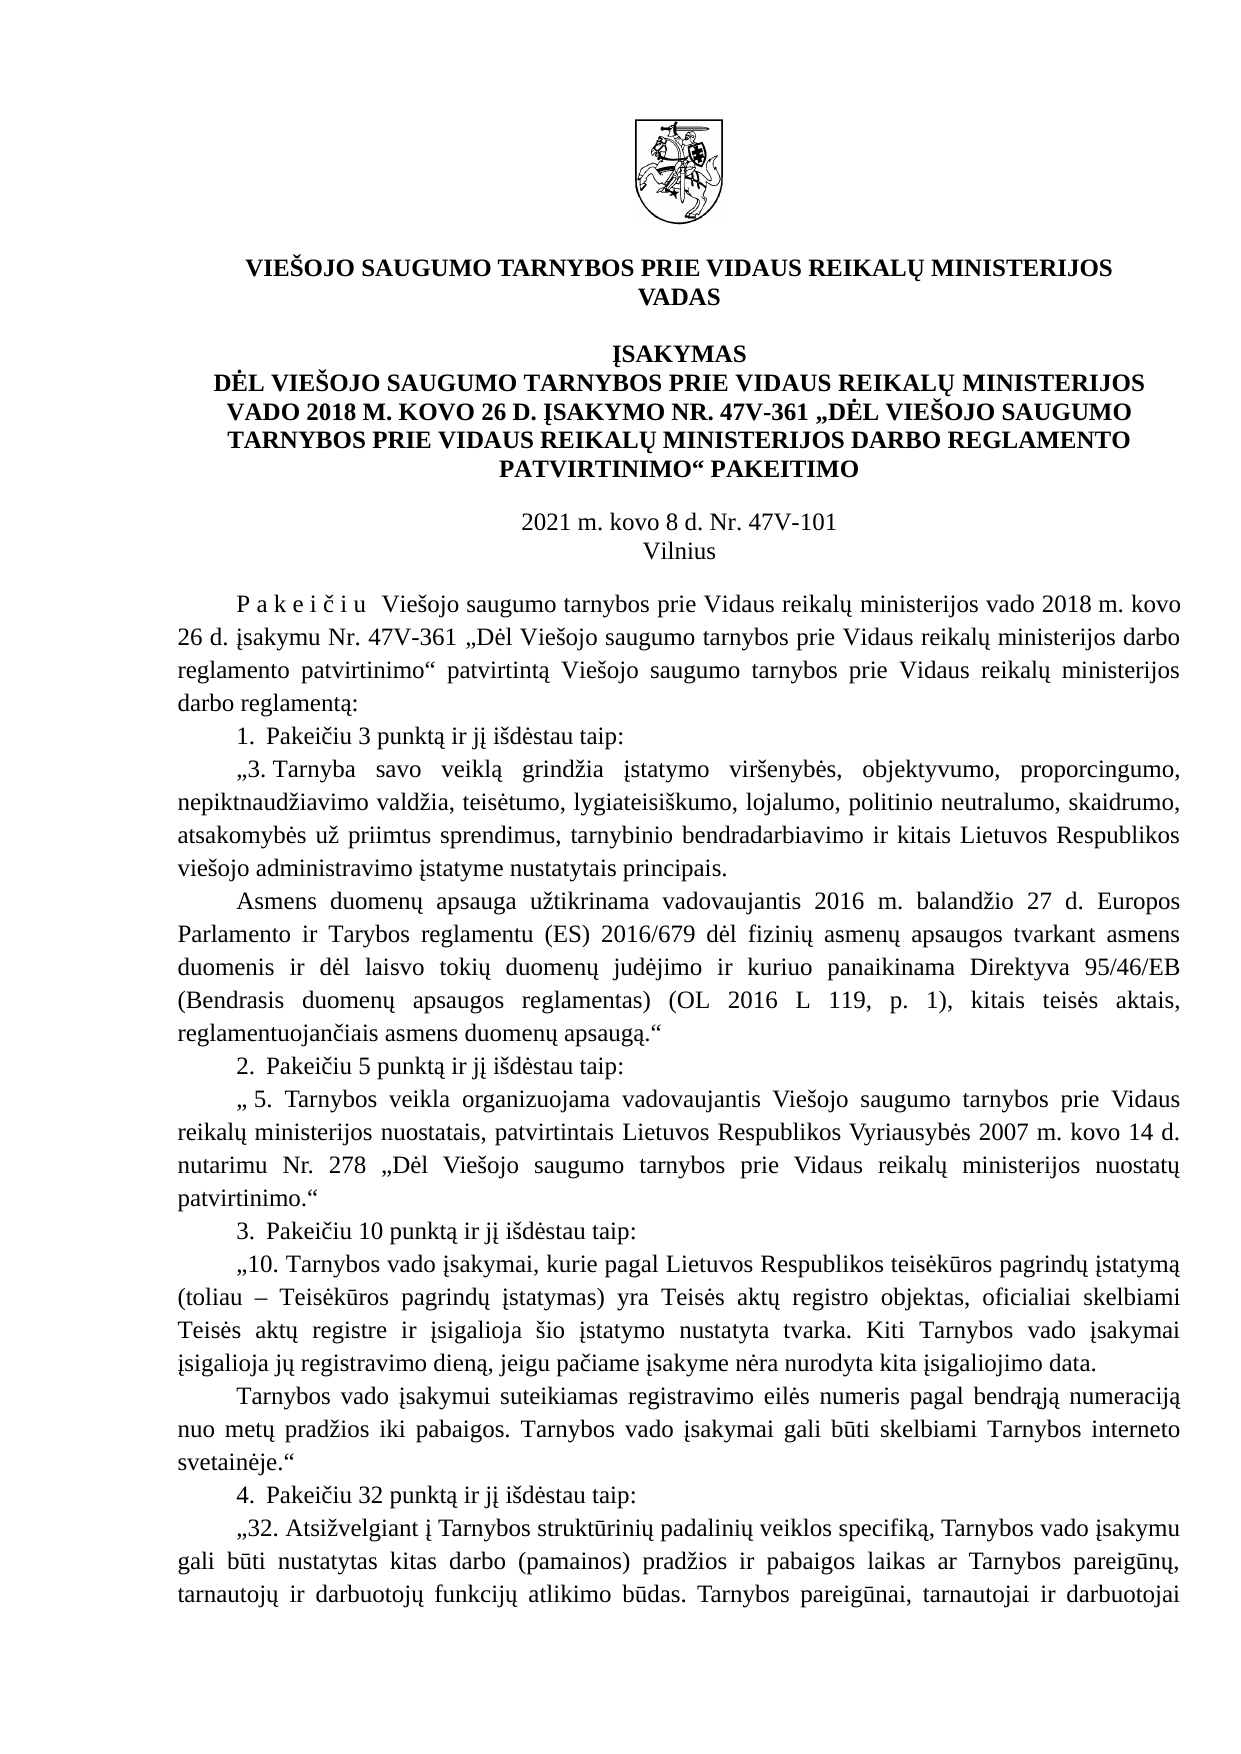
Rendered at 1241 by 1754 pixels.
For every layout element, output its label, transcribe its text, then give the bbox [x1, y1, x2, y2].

text 4. Pakeičiu 32 punktą ir jį išdėstau taip: [177, 1480, 1181, 1509]
text Tarnybos vado įsakymui suteikiamas registravimo eilės numeris pagal bendrąją numeraciją nuo metų pradžios iki pabaigos. Tarnybos vado įsakymai gali būti skelbiami Tarnybos interneto svetainėje.“ [177, 1381, 1181, 1476]
text Pakeičiu Viešojo saugumo tarnybos prie Vidaus reikalų ministerijos vado 2018 m. kovo 26 d. įsakymu Nr. 47V-361 „Dėl Viešojo saugumo tarnybos prie Vidaus reikalų ministerijos darbo reglamento patvirtinimo“ patvirtintą Viešojo saugumo tarnybos prie Vidaus reikalų ministerijos darbo reglamentą: [177, 589, 1181, 717]
text viešojo saugumo tarnybos prie VIDAUS REIKALŲ MINISTERIJOS [177, 253, 1181, 282]
text 2. Pakeičiu 5 punktą ir jį išdėstau taip: [177, 1051, 1181, 1080]
text „10. Tarnybos vado įsakymai, kurie pagal Lietuvos Respublikos teisėkūros pagrindų įstatymą (toliau – Teisėkūros pagrindų įstatymas) yra Teisės aktų registro objektas, oficialiai skelbiami Teisės aktų registre ir įsigalioja šio įstatymo nustatyta tvarka. Kiti Tarnybos vado įsakymai įsigalioja jų registravimo dieną, jeigu pačiame įsakyme nėra nurodyta kita įsigaliojimo data. [177, 1249, 1181, 1377]
text ĮSAKYMAS [177, 339, 1181, 368]
text Vilnius [177, 536, 1181, 565]
text Asmens duomenų apsauga užtikrinama vadovaujantis 2016 m. balandžio 27 d. Europos Parlamento ir Tarybos reglamentu (ES) 2016/679 dėl fizinių asmenų apsaugos tvarkant asmens duomenis ir dėl laisvo tokių duomenų judėjimo ir kuriuo panaikinama Direktyva 95/46/EB (Bendrasis duomenų apsaugos reglamentas) (OL 2016 L 119, p. 1), kitais teisės aktais, reglamentuojančiais asmens duomenų apsaugą.“ [177, 886, 1181, 1047]
text 2021 m. kovo 8 d. Nr. 47V-101 [177, 507, 1181, 536]
text vadas [177, 282, 1181, 311]
text „5. Tarnybos veikla organizuojama vadovaujantis Viešojo saugumo tarnybos prie Vidaus reikalų ministerijos nuostatais, patvirtintais Lietuvos Respublikos Vyriausybės 2007 m. kovo 14 d. nutarimu Nr. 278 „Dėl Viešojo saugumo tarnybos prie Vidaus reikalų ministerijos nuostatų patvirtinimo.“ [177, 1084, 1181, 1212]
text „32. Atsižvelgiant į Tarnybos struktūrinių padalinių veiklos specifiką, Tarnybos vado įsakymu gali būti nustatytas kitas darbo (pamainos) pradžios ir pabaigos laikas ar Tarnybos pareigūnų, tarnautojų ir darbuotojų funkcijų atlikimo būdas. Tarnybos pareigūnai, tarnautojai ir darbuotojai [177, 1513, 1181, 1608]
text 3. Pakeičiu 10 punktą ir jį išdėstau taip: [177, 1216, 1181, 1245]
text DĖL VIEŠOJO SAUGUMO TARNYBOS PRIE VIDAUS REIKALŲ MINISTERIJOS VADO 2018 M. KOVO 26 D. ĮSAKYMO NR. 47V-361 „DĖL VIEŠOJO SAUGUMO TARNYBOS PRIE VIDAUS REIKALŲ MINISTERIJOS DARBO REGLAMENTO PATVIRTINIMO“ PAKEITIMO [177, 368, 1181, 483]
text 1. Pakeičiu 3 punktą ir jį išdėstau taip: [236, 721, 1181, 749]
text „3. Tarnyba savo veiklą grindžia įstatymo viršenybės, objektyvumo, proporcingumo, nepiktnaudžiavimo valdžia, teisėtumo, lygiateisiškumo, lojalumo, politinio neutralumo, skaidrumo, atsakomybės už priimtus sprendimus, tarnybinio bendradarbiavimo ir kitais Lietuvos Respublikos viešojo administravimo įstatyme nustatytais principais. [177, 754, 1181, 882]
